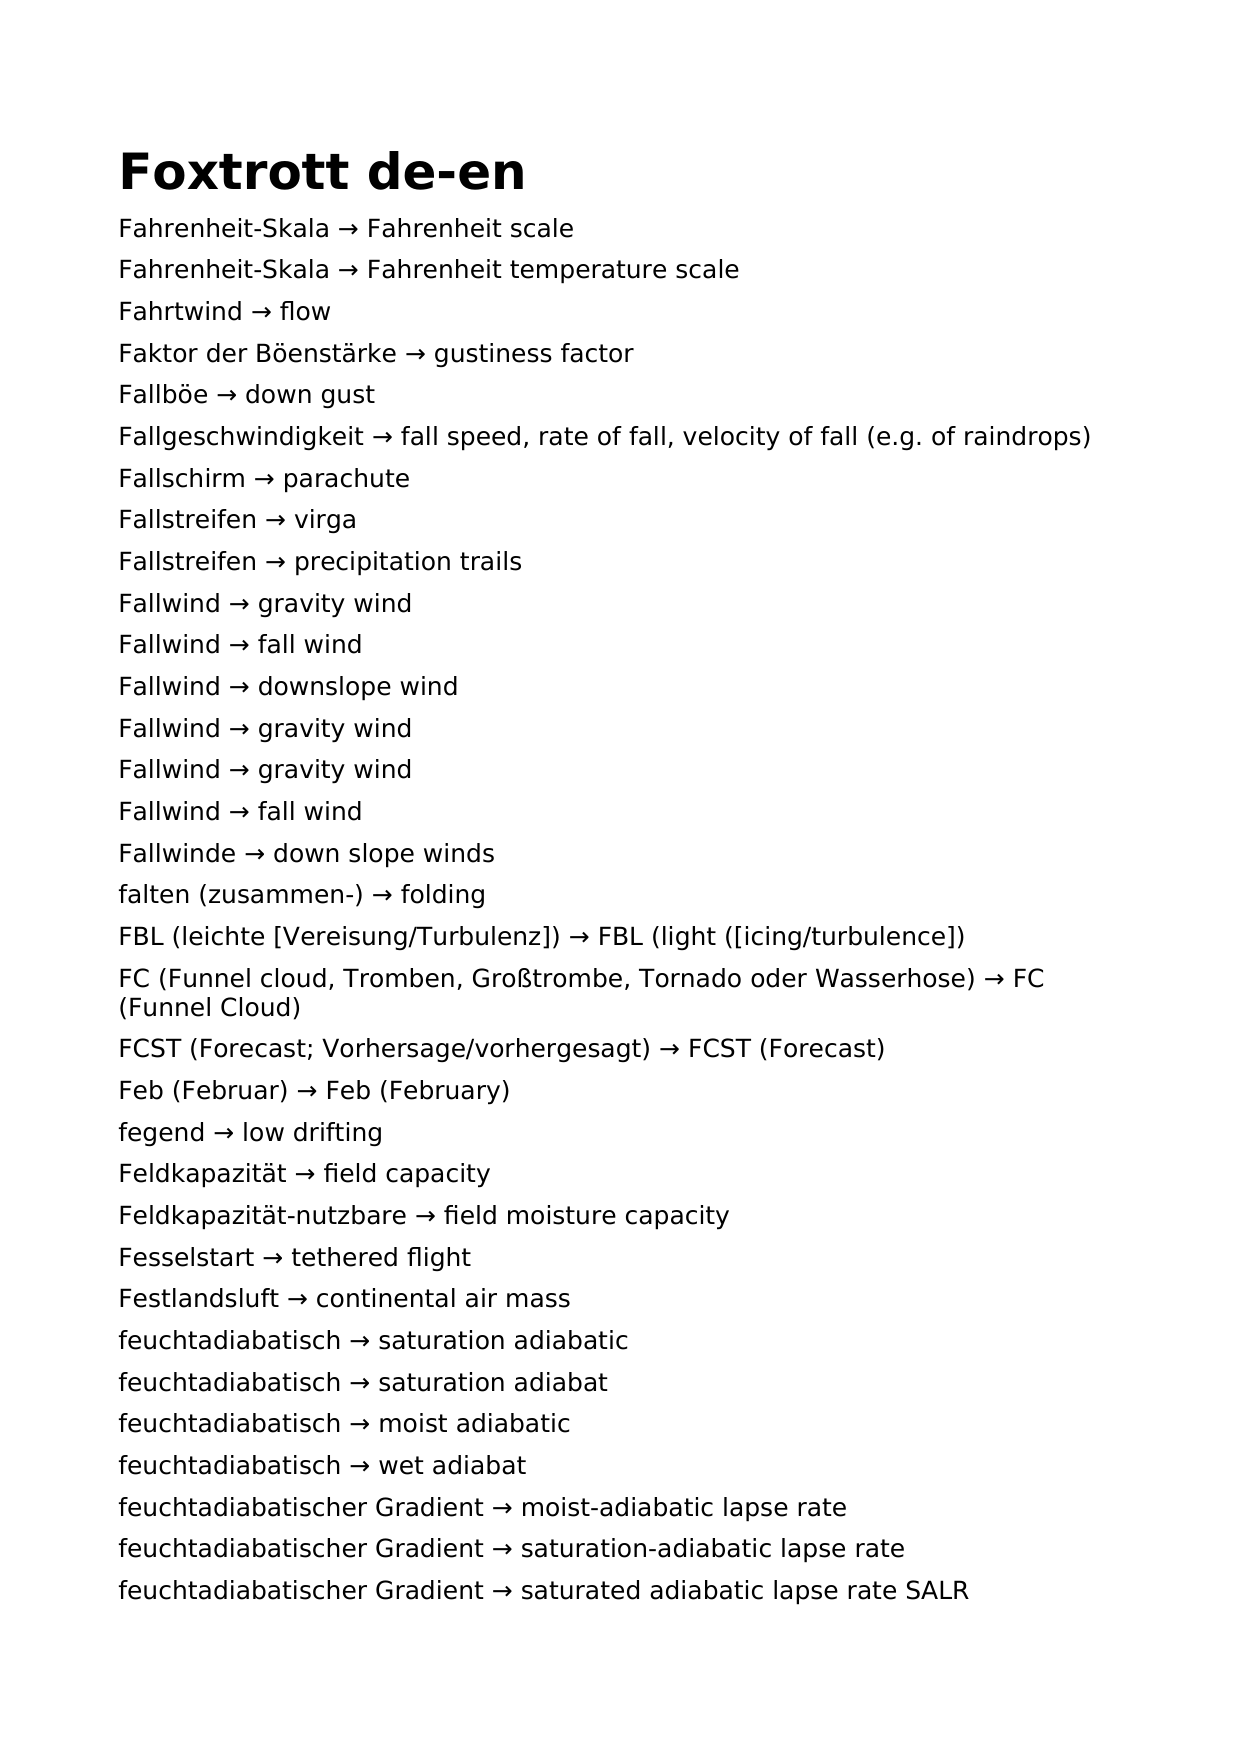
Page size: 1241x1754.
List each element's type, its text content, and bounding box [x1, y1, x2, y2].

text Fallschirm → parachute [118, 464, 1122, 493]
text feuchtadiabatischer Gradient → saturation-adiabatic lapse rate [118, 1535, 1122, 1564]
text Faktor der Böenstärke → gustiness factor [118, 339, 1122, 368]
text feuchtadiabatisch → wet adiabat [118, 1451, 1122, 1481]
text feuchtadiabatischer Gradient → moist-adiabatic lapse rate [118, 1493, 1122, 1522]
text Fallwind → fall wind [118, 631, 1122, 660]
text Fahrenheit-Skala → Fahrenheit temperature scale [118, 256, 1122, 285]
text Fallwind → gravity wind [118, 589, 1122, 618]
text FC (Funnel cloud, Tromben, Großtrombe, Tornado oder Wasserhose) → FC (Funnel Cloud) [118, 964, 1122, 1022]
subtitle Foxtrott de-en [118, 143, 1122, 201]
text Fallwind → gravity wind [118, 714, 1122, 743]
text Fallwind → downslope wind [118, 672, 1122, 701]
text Fallwinde → down slope winds [118, 839, 1122, 868]
text Fallwind → fall wind [118, 797, 1122, 826]
text feuchtadiabatisch → moist adiabatic [118, 1410, 1122, 1439]
text feuchtadiabatisch → saturation adiabat [118, 1368, 1122, 1397]
text Fallstreifen → virga [118, 506, 1122, 535]
text Festlandsluft → continental air mass [118, 1285, 1122, 1314]
text Feldkapazität → field capacity [118, 1160, 1122, 1189]
text feuchtadiabatischer Gradient → saturated adiabatic lapse rate SALR [118, 1576, 1122, 1606]
text Feb (Februar) → Feb (February) [118, 1076, 1122, 1106]
text Fallböe → down gust [118, 381, 1122, 410]
text fegend → low drifting [118, 1118, 1122, 1147]
text FBL (leichte [Vereisung/Turbulenz]) → FBL (light ([icing/turbulence]) [118, 922, 1122, 951]
text Fesselstart → tethered flight [118, 1243, 1122, 1272]
text Fallstreifen → precipitation trails [118, 547, 1122, 576]
text Fahrtwind → flow [118, 297, 1122, 326]
text FCST (Forecast; Vorhersage/vorhergesagt) → FCST (Forecast) [118, 1035, 1122, 1064]
text Fallwind → gravity wind [118, 756, 1122, 785]
text Feldkapazität-nutzbare → field moisture capacity [118, 1201, 1122, 1231]
text feuchtadiabatisch → saturation adiabatic [118, 1326, 1122, 1356]
text falten (zusammen-) → folding [118, 881, 1122, 910]
text Fallgeschwindigkeit → fall speed, rate of fall, velocity of fall (e.g. of raindrops) [118, 422, 1122, 451]
text Fahrenheit-Skala → Fahrenheit scale [118, 214, 1122, 243]
